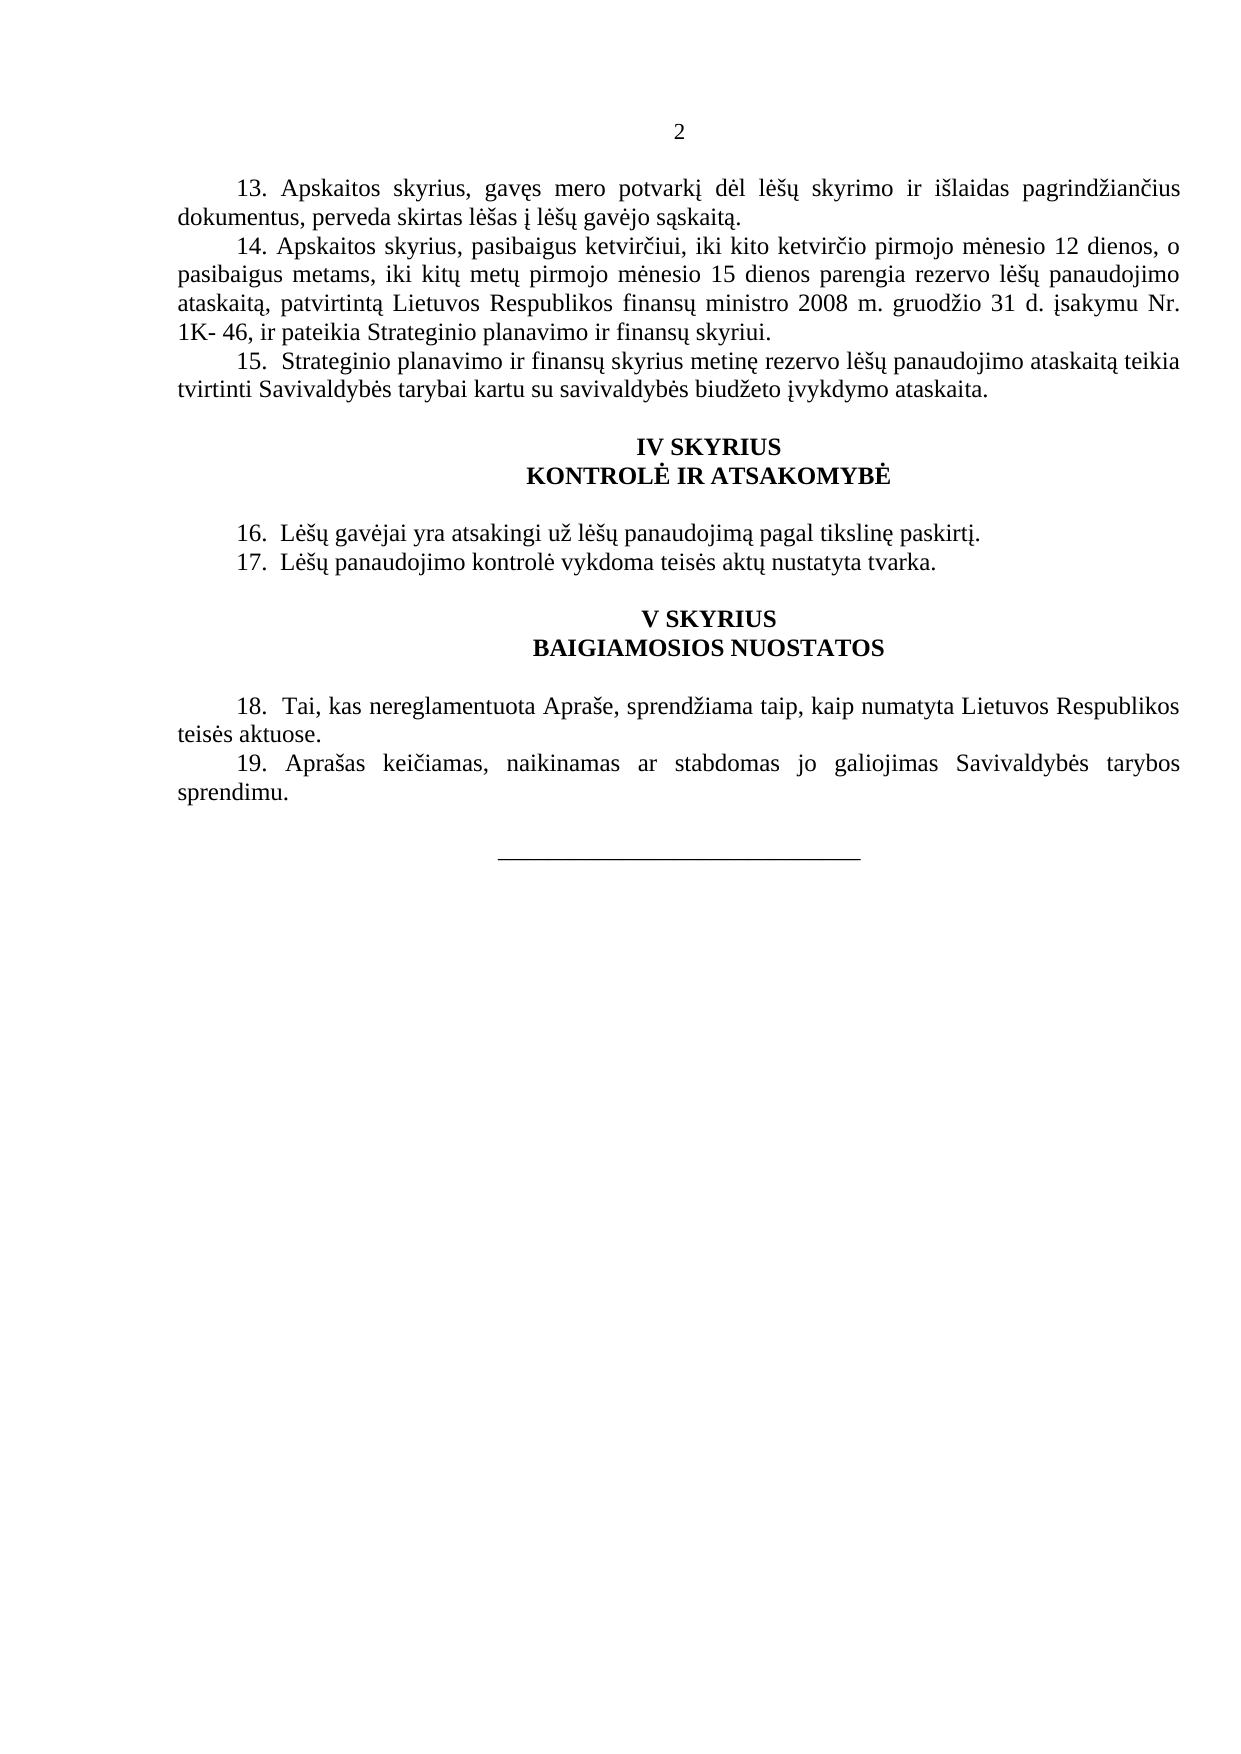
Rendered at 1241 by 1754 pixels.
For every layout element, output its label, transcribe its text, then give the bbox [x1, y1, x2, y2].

text 19. Aprašas keičiamas, naikinamas ar stabdomas jo galiojimas Savivaldybės tarybos sprendimu. [177, 748, 1181, 806]
text 18. Tai, kas nereglamentuota Apraše, sprendžiama taip, kaip numatyta Lietuvos Respublikos teisės aktuose. [177, 691, 1181, 748]
text 13. Apskaitos skyrius, gavęs mero potvarkį dėl lėšų skyrimo ir išlaidas pagrindžiančius dokumentus, perveda skirtas lėšas į lėšų gavėjo sąskaitą. [177, 173, 1181, 231]
text 17. Lėšų panaudojimo kontrolė vykdoma teisės aktų nustatyta tvarka. [177, 547, 1181, 576]
text BAIGIAMOSIOS NUOSTATOS [177, 633, 1181, 662]
text _____________________________ [177, 834, 1181, 863]
text 15. Strateginio planavimo ir finansų skyrius metinę rezervo lėšų panaudojimo ataskaitą teikia tvirtinti Savivaldybės tarybai kartu su savivaldybės biudžeto įvykdymo ataskaita. [177, 346, 1181, 403]
text 16. Lėšų gavėjai yra atsakingi už lėšų panaudojimą pagal tikslinę paskirtį. [177, 518, 1181, 547]
text IV SKYRIUS [177, 432, 1181, 461]
text V SKYRIUS [177, 604, 1181, 633]
text KONTROLĖ IR ATSAKOMYBĖ [177, 461, 1181, 489]
text 14. Apskaitos skyrius, pasibaigus ketvirčiui, iki kito ketvirčio pirmojo mėnesio 12 dienos, o pasibaigus metams, iki kitų metų pirmojo mėnesio 15 dienos parengia rezervo lėšų panaudojimo ataskaitą, patvirtintą Lietuvos Respublikos finansų ministro 2008 m. gruodžio 31 d. įsakymu Nr. 1K- 46, ir pateikia Strateginio planavimo ir finansų skyriui. [177, 231, 1181, 346]
